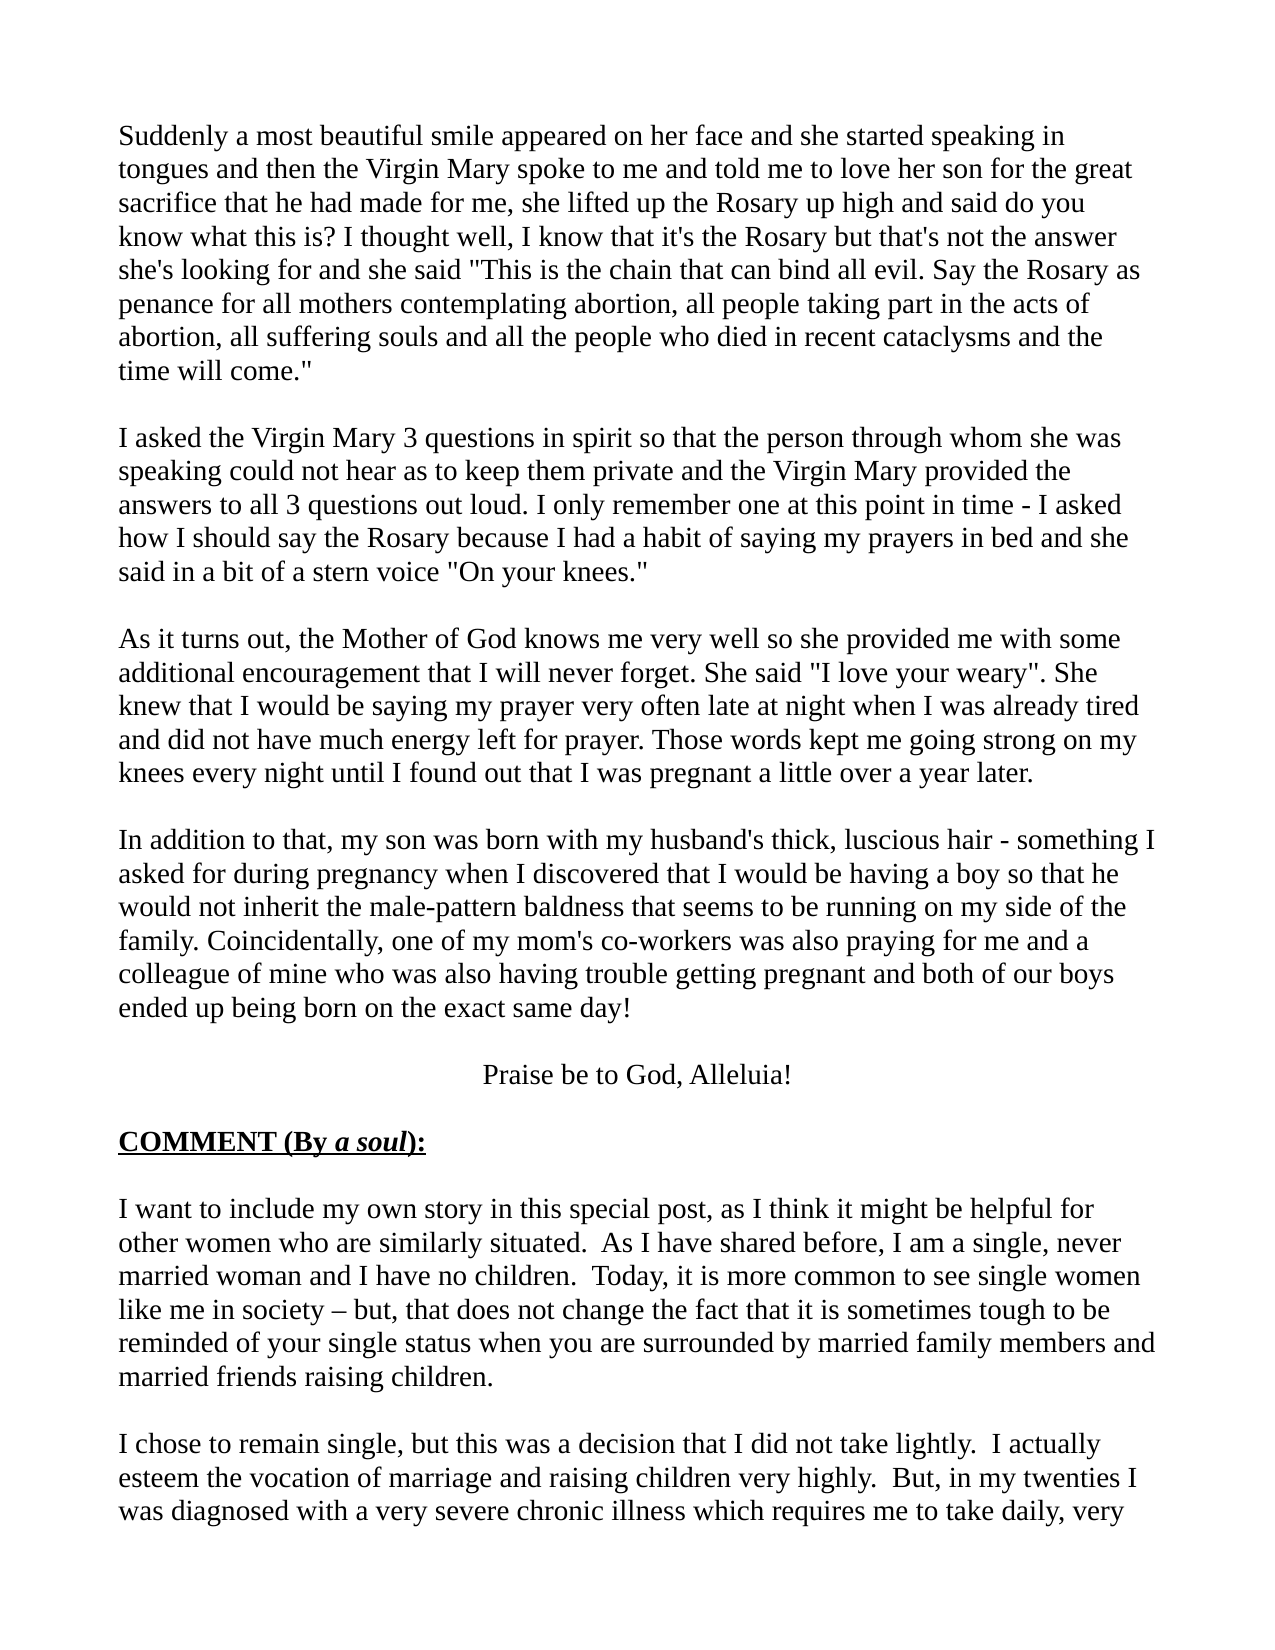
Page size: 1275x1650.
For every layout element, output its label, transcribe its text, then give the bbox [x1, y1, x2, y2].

text Praise be to God, Alleluia! [118, 1057, 1157, 1091]
text COMMENT (By a soul): [118, 1124, 1157, 1158]
text I asked the Virgin Mary 3 questions in spirit so that the person through whom she was speaking could not hear as to keep them private and the Virgin Mary provided the answers to all 3 questions out loud. I only remember one at this point in time - I asked how I should say the Rosary because I had a habit of saying my prayers in bed and she said in a bit of a stern voice "On your knees." [118, 420, 1157, 588]
text Suddenly a most beautiful smile appeared on her face and she started speaking in tongues and then the Virgin Mary spoke to me and told me to love her son for the great sacrifice that he had made for me, she lifted up the Rosary up high and said do you know what this is? I thought well, I know that it's the Rosary but that's not the answer she's looking for and she said "This is the chain that can bind all evil. Say the Rosary as penance for all mothers contemplating abortion, all people taking part in the acts of abortion, all suffering souls and all the people who died in recent cataclysms and the time will come." [118, 118, 1157, 386]
text I want to include my own story in this special post, as I think it might be helpful for other women who are similarly situated. As I have shared before, I am a single, never married woman and I have no children. Today, it is more common to see single women like me in society – but, that does not change the fact that it is sometimes tough to be reminded of your single status when you are surrounded by married family members and married friends raising children. [118, 1191, 1157, 1393]
text As it turns out, the Mother of God knows me very well so she provided me with some additional encouragement that I will never forget. She said "I love your weary". She knew that I would be saying my prayer very often late at night when I was already tired and did not have much energy left for prayer. Those words kept me going strong on my knees every night until I found out that I was pregnant a little over a year later. [118, 621, 1157, 789]
text I chose to remain single, but this was a decision that I did not take lightly. I actually esteem the vocation of marriage and raising children very highly. But, in my twenties I was diagnosed with a very severe chronic illness which requires me to take daily, very [118, 1426, 1157, 1527]
text In addition to that, my son was born with my husband's thick, luscious hair - something I asked for during pregnancy when I discovered that I would be having a boy so that he would not inherit the male-pattern baldness that seems to be running on my side of the family. Coincidentally, one of my mom's co-workers was also praying for me and a colleague of mine who was also having trouble getting pregnant and both of our boys ended up being born on the exact same day! [118, 822, 1157, 1024]
